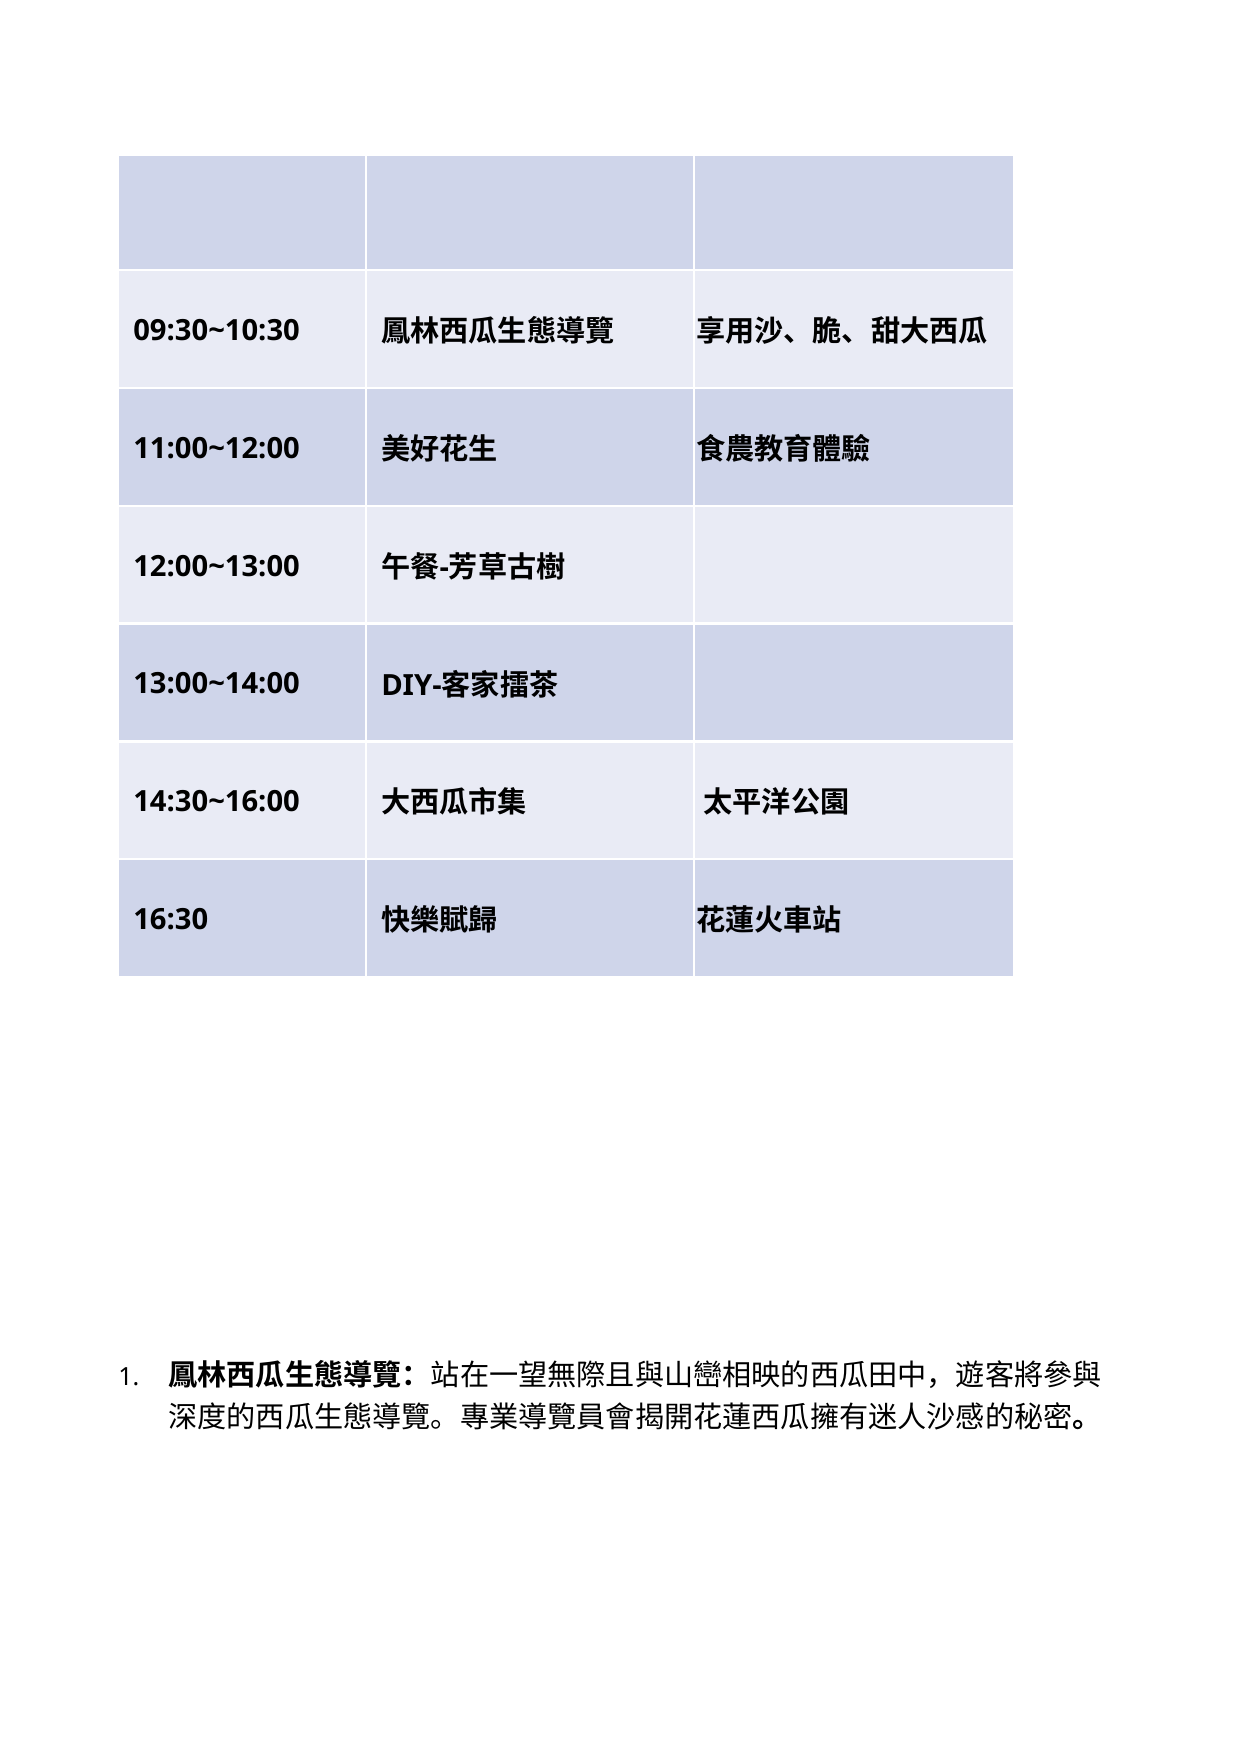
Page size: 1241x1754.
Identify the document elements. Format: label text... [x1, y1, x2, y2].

table_cell 12:00~13:00 [119, 507, 365, 622]
table_cell 享用沙、脆、甜大西瓜 [695, 271, 1013, 387]
table_cell 太平洋公園 [695, 743, 1013, 858]
table_cell [695, 625, 1013, 740]
table_cell DIY-客家擂茶 [367, 625, 693, 740]
table_cell 美好花生 [367, 389, 693, 505]
list 鳳林西瓜生態導覽：站在一望無際且與山巒相映的西瓜田中，遊客將參與深度的西瓜生態導覽。專業導覽員會揭開花蓮西瓜擁有迷人沙感的秘密。 [118, 1351, 1122, 1436]
table_cell 食農教育體驗 [695, 389, 1013, 505]
table_cell 14:30~16:00 [119, 743, 365, 858]
table_cell [695, 507, 1013, 622]
table_cell [119, 156, 365, 269]
table_cell 鳳林西瓜生態導覽 [367, 271, 693, 387]
table_cell [695, 156, 1013, 269]
table_cell 11:00~12:00 [119, 389, 365, 505]
table_cell 午餐-芳草古樹 [367, 507, 693, 622]
table_cell [367, 156, 693, 269]
table_cell 13:00~14:00 [119, 625, 365, 740]
table_cell 快樂賦歸 [367, 860, 693, 976]
table_cell 09:30~10:30 [119, 271, 365, 387]
table_cell 16:30 [119, 860, 365, 976]
table_cell 大西瓜市集 [367, 743, 693, 858]
table_cell 花蓮火車站 [695, 860, 1013, 976]
